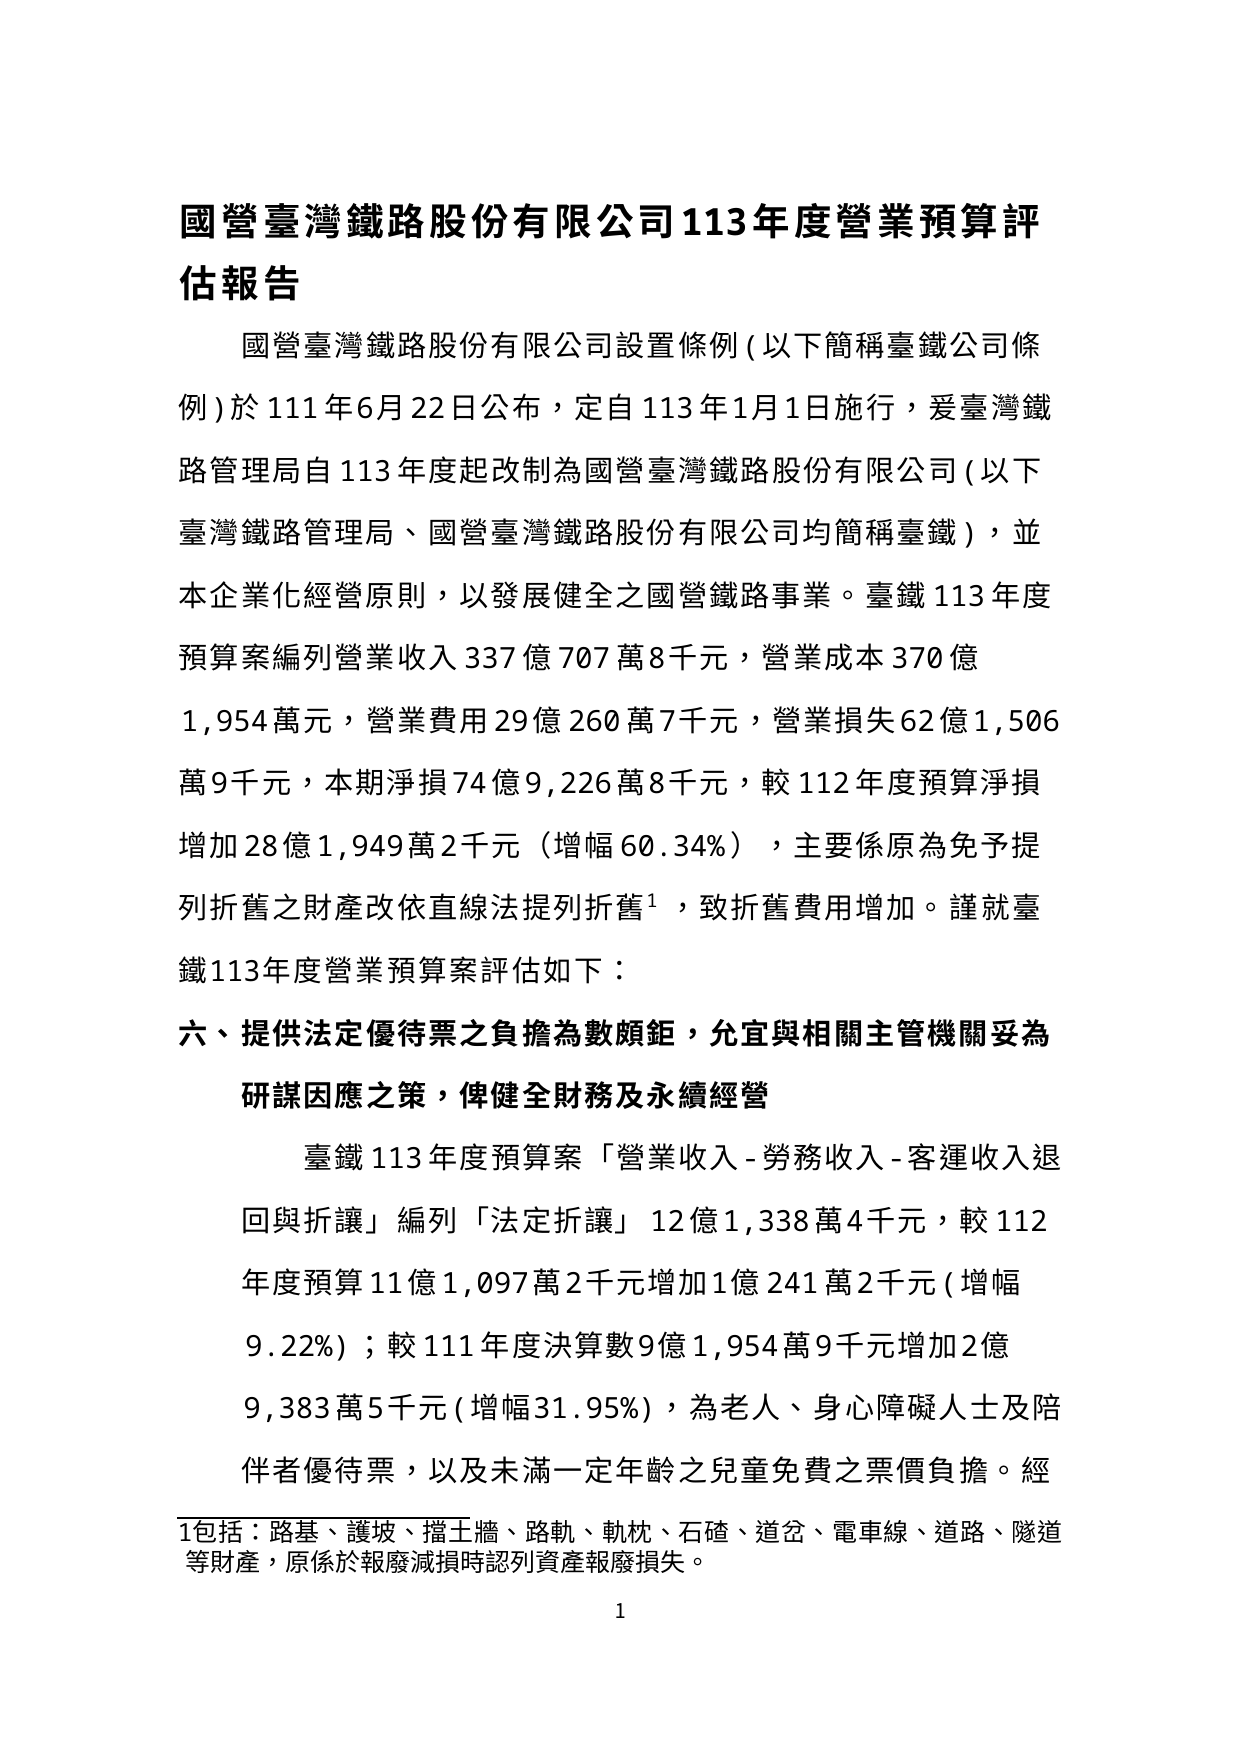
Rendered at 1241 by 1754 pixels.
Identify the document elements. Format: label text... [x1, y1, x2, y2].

text 國營臺灣鐵路股份有限公司設置條例(以下簡稱臺鐵公司條例)於111年6月22日公布，定自113年1月1日施行，爰臺灣鐵路管理局自113年度起改制為國營臺灣鐵路股份有限公司(以下臺灣鐵路管理局、國營臺灣鐵路股份有限公司均簡稱臺鐵)，並本企業化經營原則，以發展健全之國營鐵路事業。臺鐵113年度預算案編列營業收入337億707萬8千元，營業成本370億1,954萬元，營業費用29億260萬7千元，營業損失62億1,506萬9千元，本期淨損74億9,226萬8千元，較112年度預算淨損增加28億1,949萬2千元（增幅60.34%），主要係原為免予提列折舊之財產改依直線法提列折舊，致折舊費用增加。謹就臺鐵113年度營業預算案評估如下： [177, 302, 1063, 990]
text 六、提供法定優待票之負擔為數頗鉅，允宜與相關主管機關妥為研謀因應之策，俾健全財務及永續經營 [177, 990, 1063, 1115]
text 包括：路基、護坡、擋土牆、路軌、軌枕、石碴、道岔、電車線、道路、隧道等財產，原係於報廢減損時認列資產報廢損失。 [177, 1518, 1063, 1577]
text 國營臺灣鐵路股份有限公司113年度營業預算評估報告 [177, 177, 1063, 302]
text 臺鐵113年度預算案「營業收入-勞務收入-客運收入退回與折讓」編列「法定折讓」12億1,338萬4千元，較112年度預算11億1,097萬2千元增加1億241萬2千元(增幅9.22%)；較111年度決算數9億1,954萬9千元增加2億9,383萬5千元(增幅31.95%)，為老人、身心障礙人士及陪伴者優待票，以及未滿一定年齡之兒童免費之票價負擔。經 [236, 1115, 1063, 1490]
